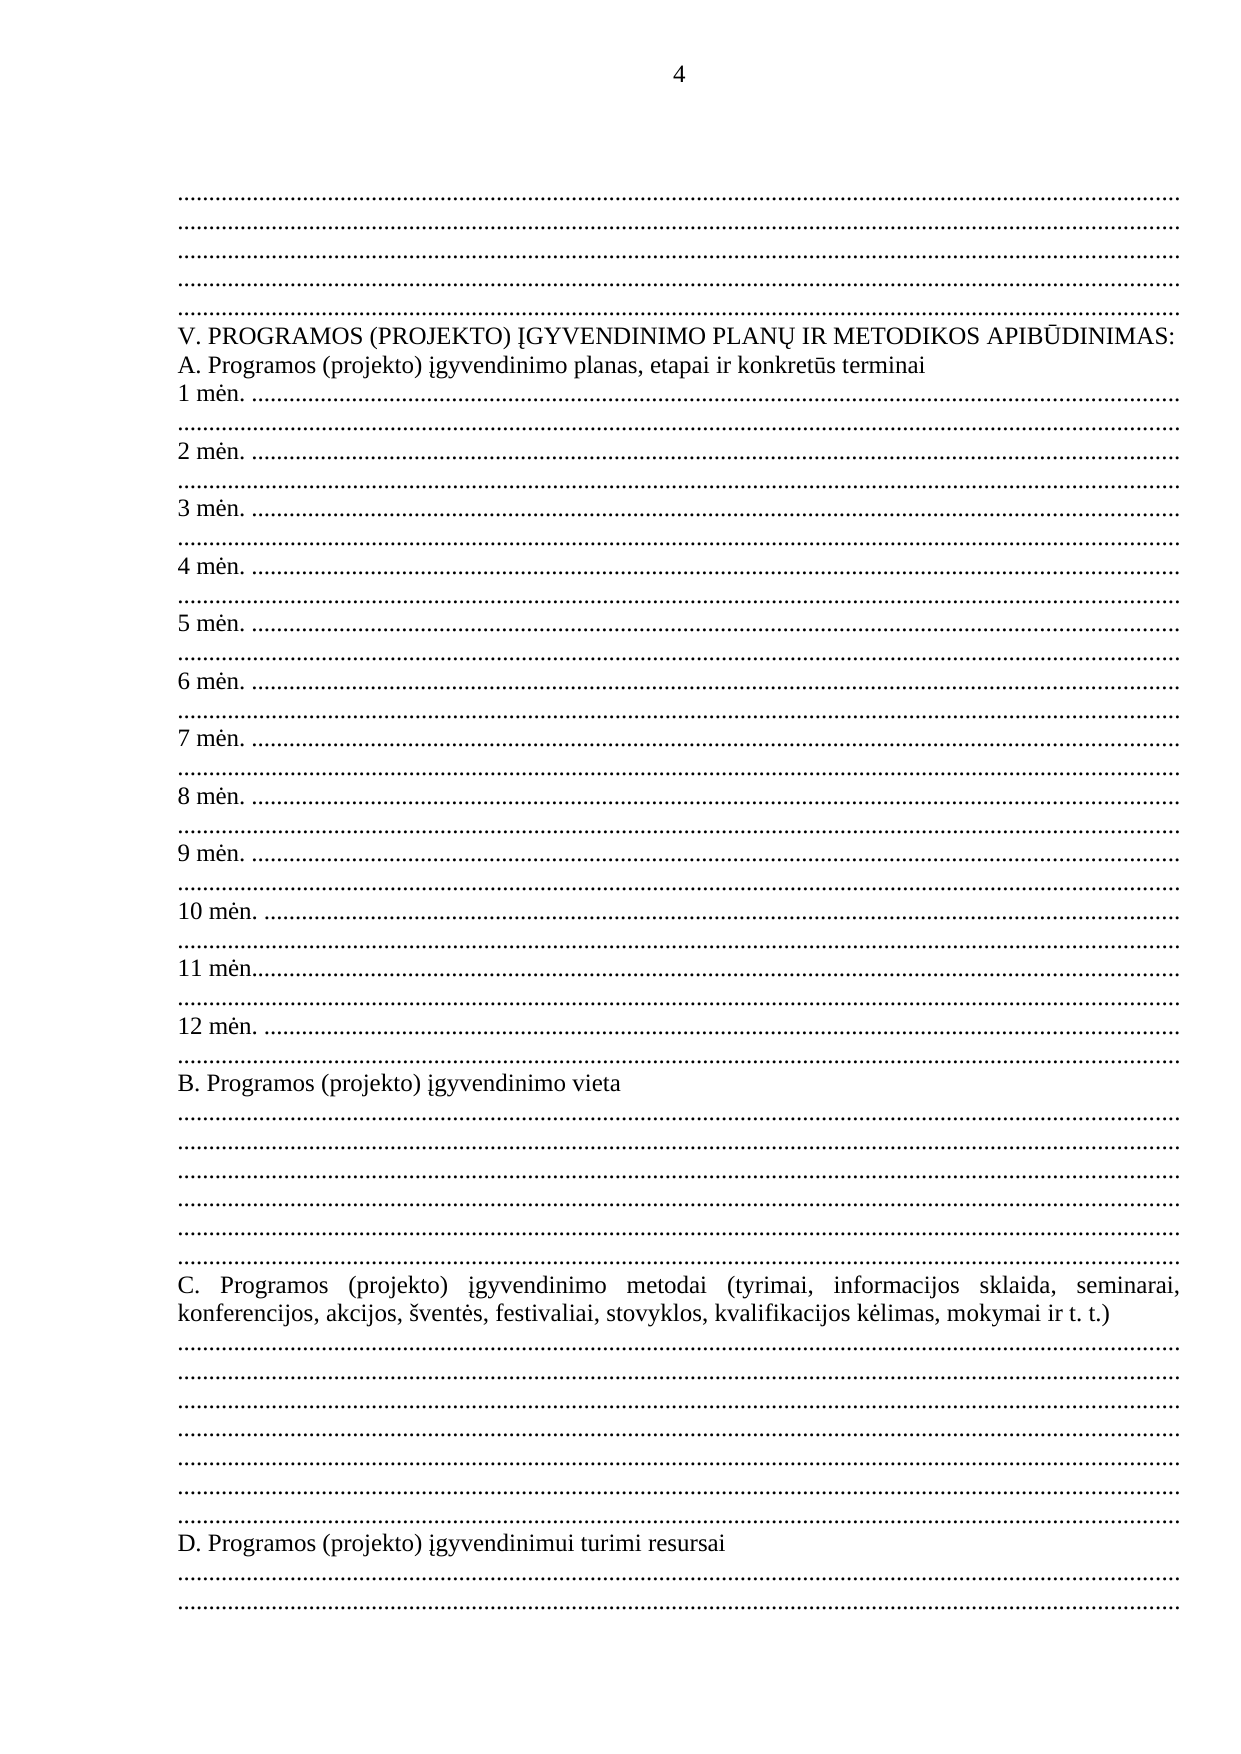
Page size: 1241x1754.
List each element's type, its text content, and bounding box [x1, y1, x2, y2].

text 3 mėn. [177, 493, 1181, 522]
text 8 mėn. [177, 781, 1181, 810]
text 5 mėn. [177, 608, 1181, 637]
text V. PROGRAMOS (PROJEKTO) ĮGYVENDINIMO PLANŲ IR METODIKOS APIBŪDINIMAS: [177, 321, 1181, 350]
text 10 mėn. [177, 896, 1181, 925]
text 1 mėn. [177, 378, 1181, 407]
text A. Programos (projekto) įgyvendinimo planas, etapai ir konkretūs terminai [177, 350, 1181, 378]
text 2 mėn. [177, 436, 1181, 465]
text 4 mėn. [177, 551, 1181, 580]
text C. Programos (projekto) įgyvendinimo metodai (tyrimai, informacijos sklaida, seminarai, konferencijos, akcijos, šventės, festivaliai, stovyklos, kvalifikacijos kėlimas, mokymai ir t. t.) [177, 1270, 1181, 1327]
text 12 mėn. [177, 1011, 1181, 1040]
text 9 mėn. [177, 838, 1181, 867]
text 11 mėn. [177, 953, 1181, 982]
text D. Programos (projekto) įgyvendinimui turimi resursai [177, 1528, 1181, 1557]
text 6 mėn. [177, 666, 1181, 695]
text 7 mėn. [177, 723, 1181, 752]
text B. Programos (projekto) įgyvendinimo vieta [177, 1068, 1181, 1097]
